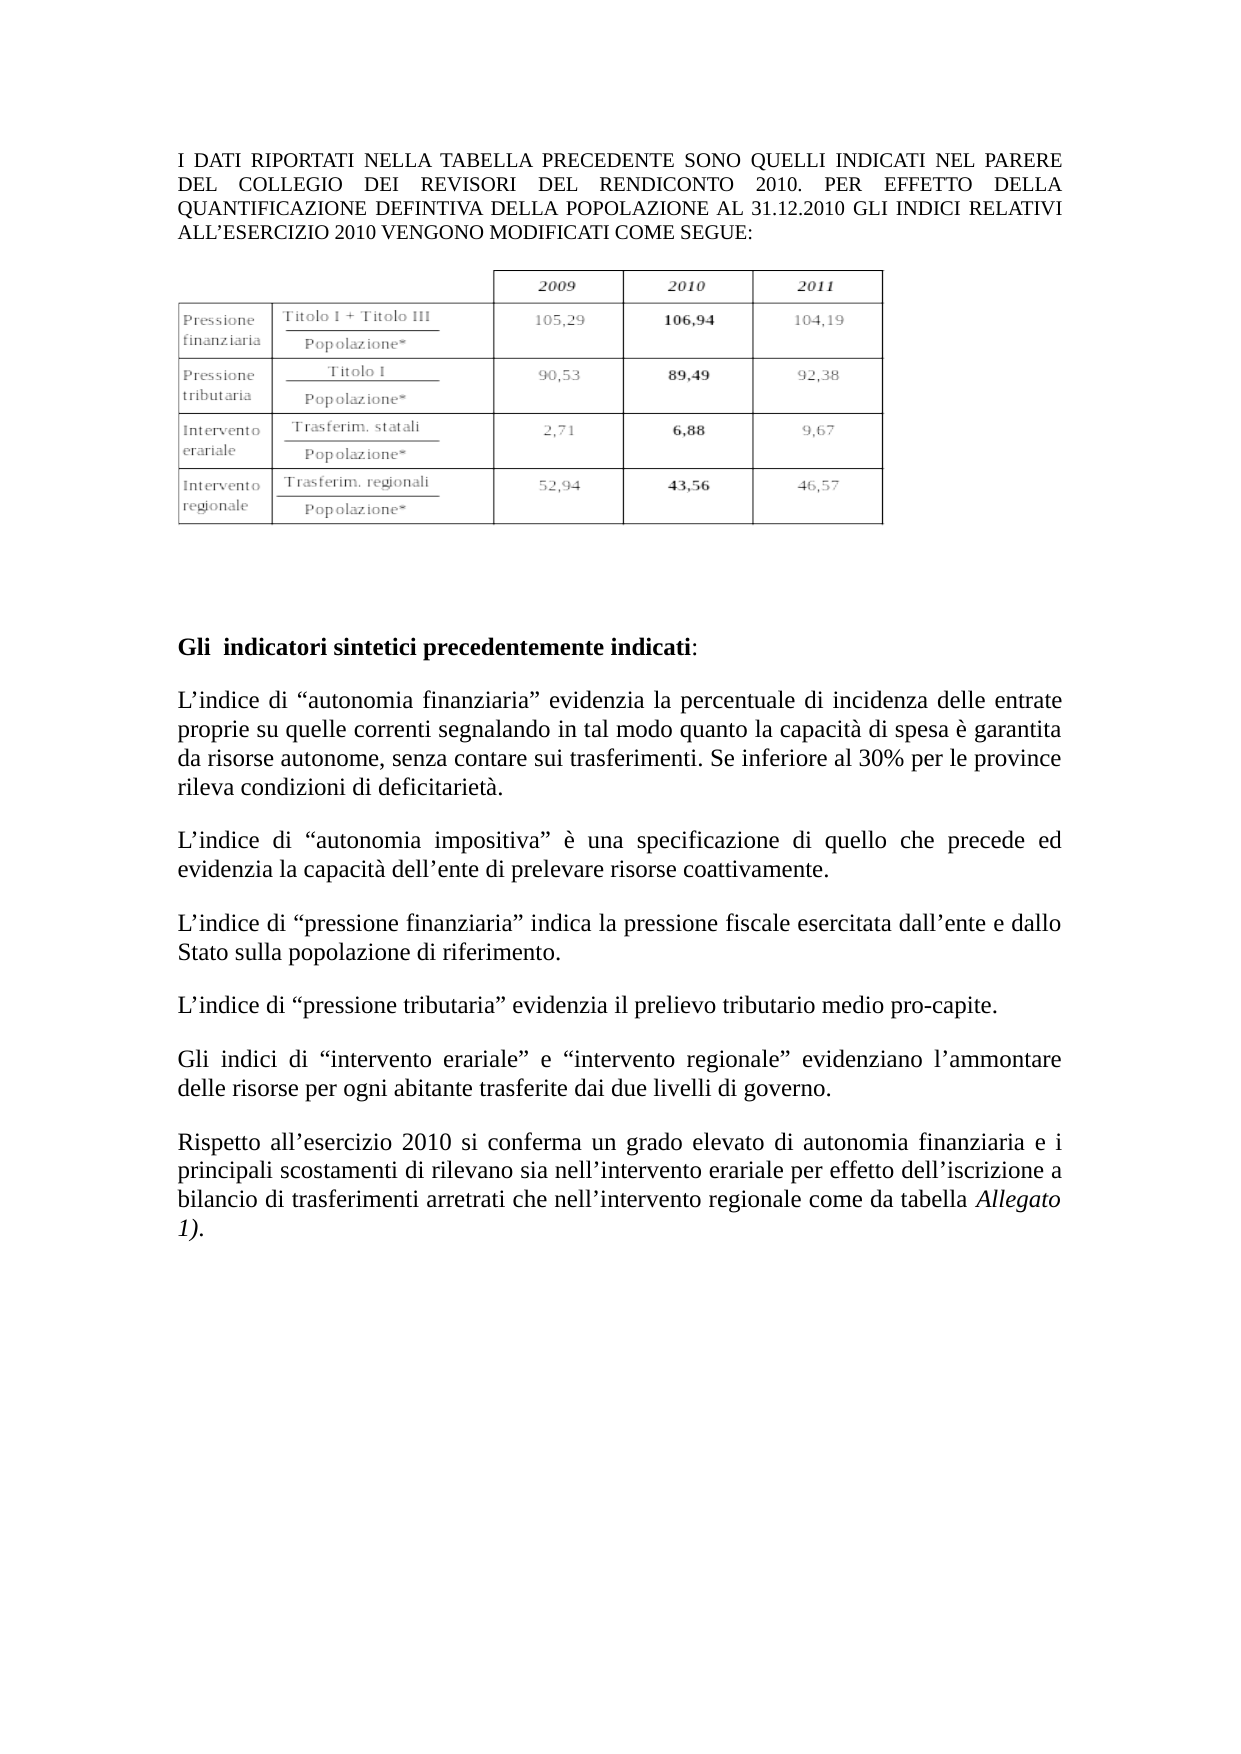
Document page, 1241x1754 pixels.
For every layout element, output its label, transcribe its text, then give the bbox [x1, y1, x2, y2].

text Rispetto all’esercizio 2010 si conferma un grado elevato di autonomia finanziaria e i principali scostamenti di rilevano sia nell’intervento erariale per effetto dell’iscrizione a bilancio di trasferimenti arretrati che nell’intervento regionale come da tabella Allegato 1). [177, 1127, 1063, 1242]
text L’indice di “pressione tributaria” evidenzia il prelievo tributario medio pro-capite. [177, 991, 1063, 1019]
text I DATI RIPORTATI NELLA TABELLA PRECEDENTE SONO QUELLI INDICATI NEL PARERE DEL COLLEGIO DEI REVISORI DEL RENDICONTO 2010. PER EFFETTO DELLA QUANTIFICAZIONE DEFINTIVA DELLA POPOLAZIONE AL 31.12.2010 GLI INDICI RELATIVI ALL’ESERCIZIO 2010 VENGONO MODIFICATI COME SEGUE: [177, 148, 1063, 244]
text L’indice di “pressione finanziaria” indica la pressione fiscale esercitata dall’ente e dallo Stato sulla popolazione di riferimento. [177, 908, 1063, 966]
text L’indice di “autonomia impositiva” è una specificazione di quello che precede ed evidenzia la capacità dell’ente di prelevare risorse coattivamente. [177, 826, 1063, 883]
text Gli indicatori sintetici precedentemente indicati: [177, 632, 1063, 661]
text L’indice di “autonomia finanziaria” evidenzia la percentuale di incidenza delle entrate proprie su quelle correnti segnalando in tal modo quanto la capacità di spesa è garantita da risorse autonome, senza contare sui trasferimenti. Se inferiore al 30% per le province rileva condizioni di deficitarietà. [177, 686, 1063, 801]
text Gli indici di “intervento erariale” e “intervento regionale” evidenziano l’ammontare delle risorse per ogni abitante trasferite dai due livelli di governo. [177, 1044, 1063, 1102]
